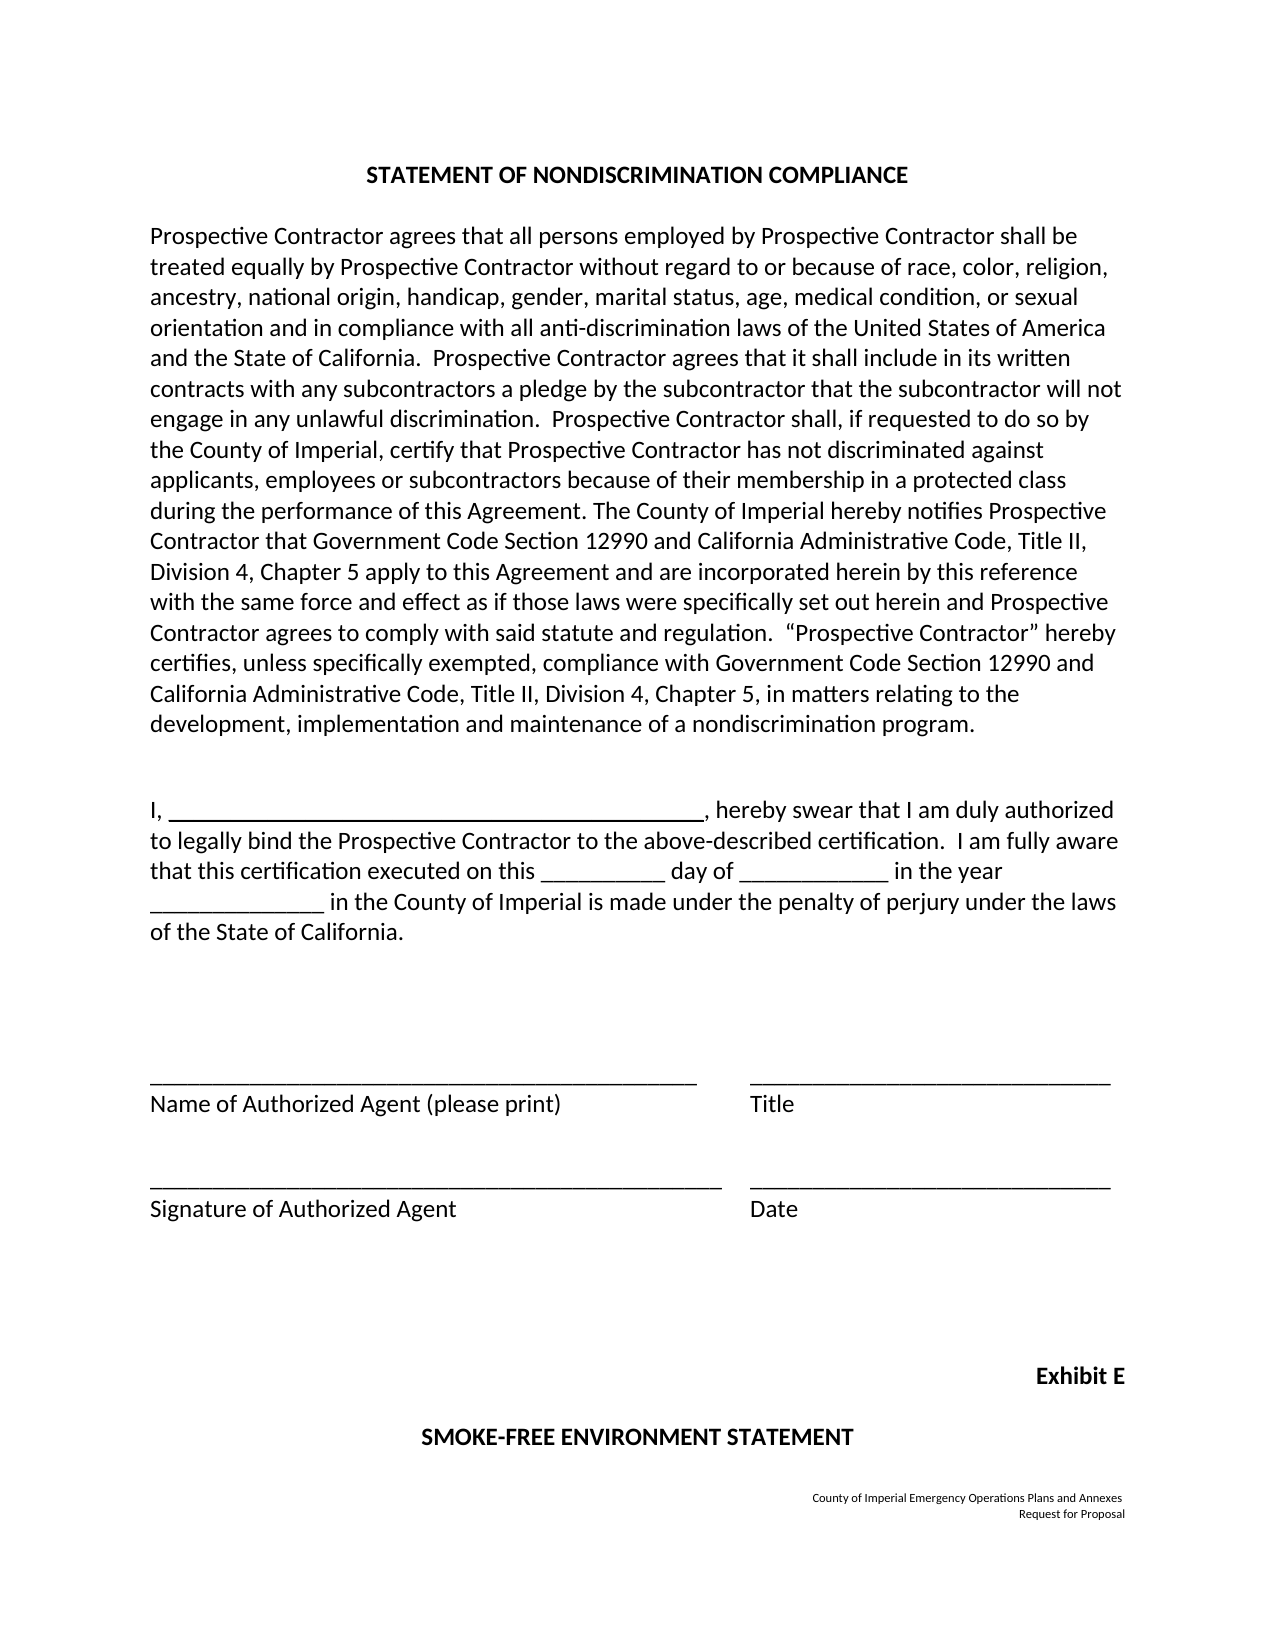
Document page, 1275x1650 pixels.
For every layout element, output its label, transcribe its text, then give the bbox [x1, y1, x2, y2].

text Name of Authorized Agent (please print) Title [150, 1089, 1125, 1119]
text ____________________________________________ _____________________________ [150, 1058, 1125, 1089]
text Signature of Authorized Agent Date [150, 1193, 1125, 1223]
text Exhibit E [150, 1361, 1125, 1391]
text STATEMENT OF NONDISCRIMINATION COMPLIANCE [150, 159, 1125, 189]
text ______________________________________________ _____________________________ [150, 1162, 1125, 1193]
text Prospective Contractor agrees that all persons employed by Prospective Contractor shall be treated equally by Prospective Contractor without regard to or because of race, color, religion, ancestry, national origin, handicap, gender, marital status, age, medical condition, or sexual orientation and in compliance with all anti-discrimination laws of the United States of America and the State of California. Prospective Contractor agrees that it shall include in its written contracts with any subcontractors a pledge by the subcontractor that the subcontractor will not engage in any unlawful discrimination. Prospective Contractor shall, if requested to do so by the County of Imperial, certify that Prospective Contractor has not discriminated against applicants, employees or subcontractors because of their membership in a protected class during the performance of this Agreement. The County of Imperial hereby notifies Prospective Contractor that Government Code Section 12990 and California Administrative Code, Title II, Division 4, Chapter 5 apply to this Agreement and are incorporated herein by this reference with the same force and effect as if those laws were specifically set out herein and Prospective Contractor agrees to comply with said statute and regulation. “Prospective Contractor” hereby certifies, unless specifically exempted, compliance with Government Code Section 12990 and California Administrative Code, Title II, Division 4, Chapter 5, in matters relating to the development, implementation and maintenance of a nondiscrimination program. [150, 220, 1125, 739]
text I, ___________________________________________, hereby swear that I am duly authorized to legally bind the Prospective Contractor to the above-described certification. I am fully aware that this certification executed on this __________ day of ____________ in the year ______________ in the County of Imperial is made under the penalty of perjury under the laws of the State of California. [150, 794, 1125, 947]
text SMOKE-FREE ENVIRONMENT STATEMENT [150, 1422, 1125, 1452]
